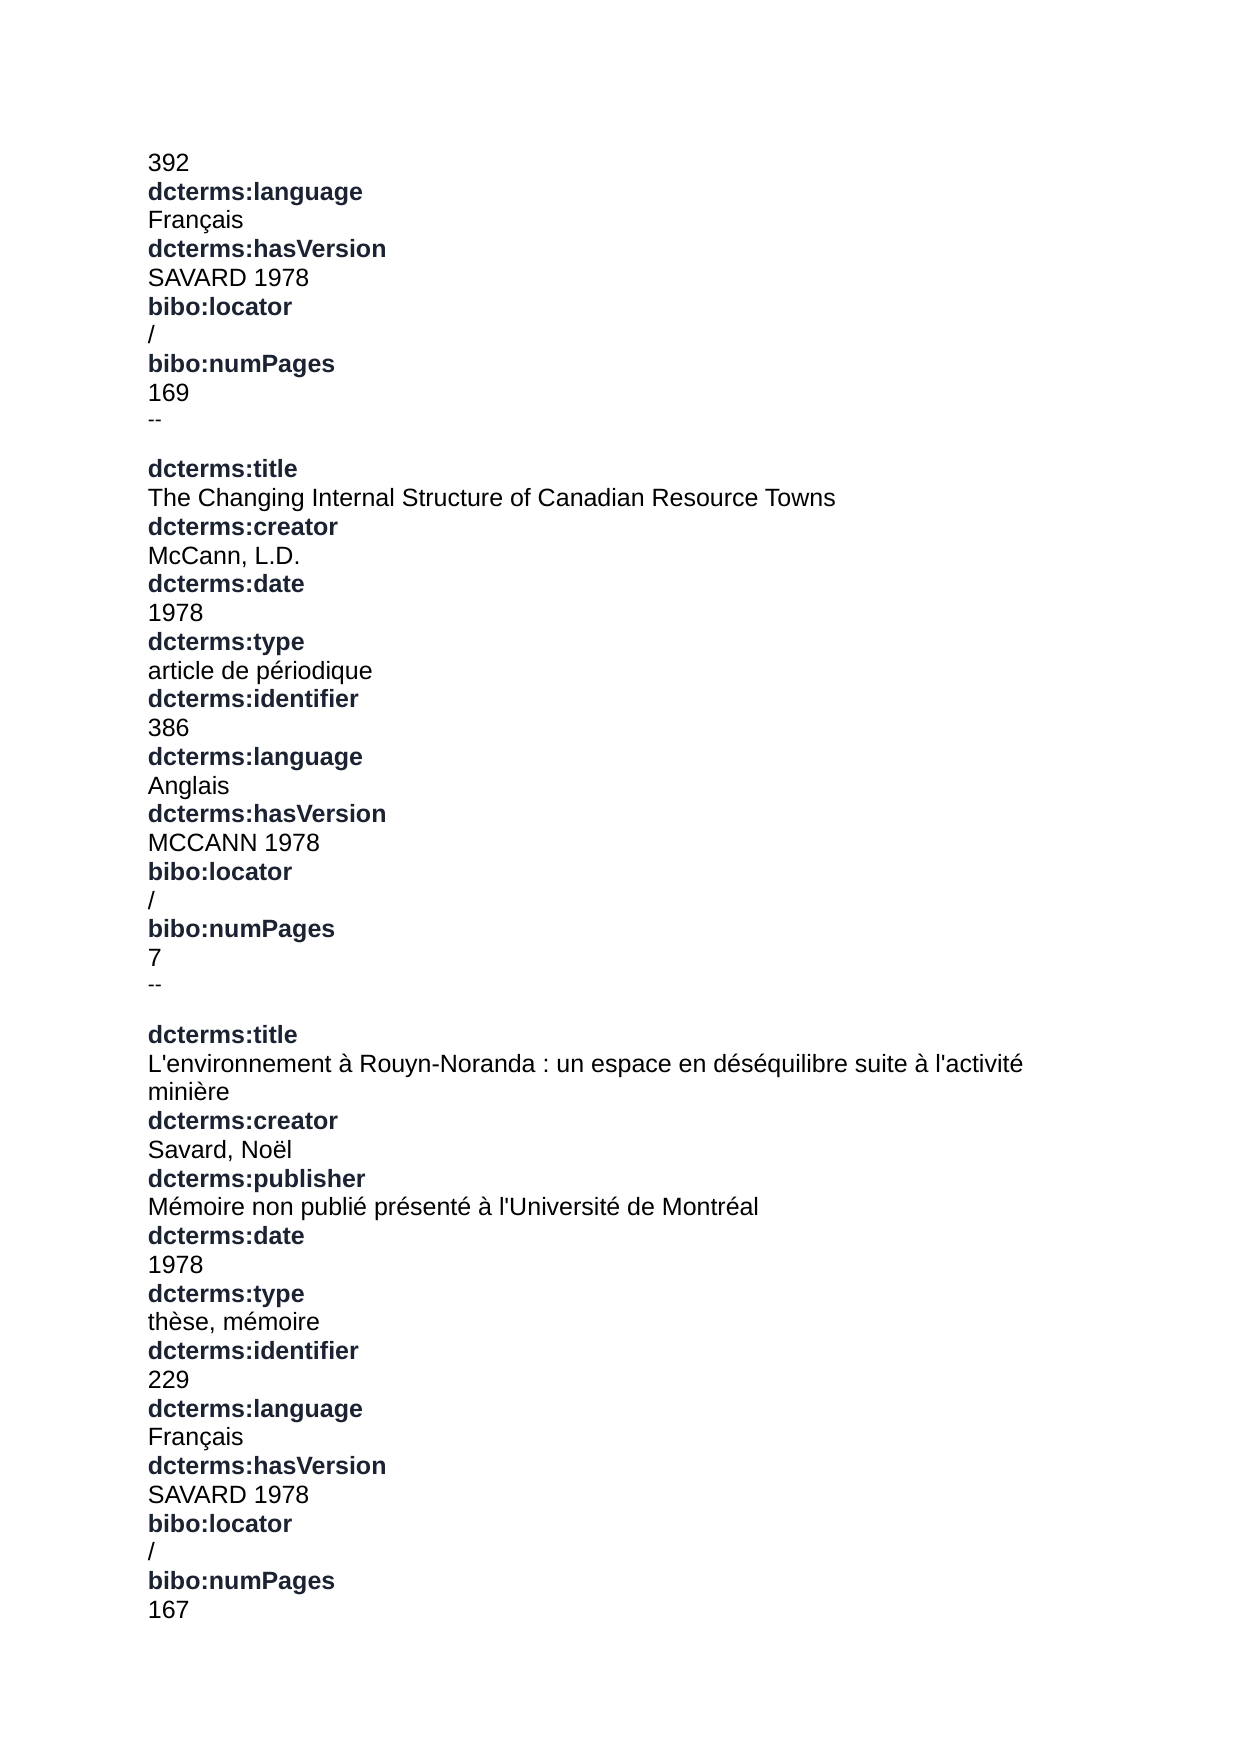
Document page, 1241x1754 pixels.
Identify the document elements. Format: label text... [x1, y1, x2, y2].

text 392 [148, 148, 1092, 176]
text Savard, Noël [148, 1135, 1092, 1163]
text dcterms:identifier [148, 1336, 1092, 1365]
text Français [148, 205, 1092, 234]
text 1978 [148, 1250, 1092, 1278]
text dcterms:hasVersion [148, 1451, 1092, 1480]
text 7 [148, 943, 1092, 972]
text Anglais [148, 771, 1092, 799]
text dcterms:language [148, 1393, 1092, 1422]
text dcterms:date [148, 569, 1092, 598]
text bibo:numPages [148, 1566, 1092, 1595]
text dcterms:language [148, 742, 1092, 771]
text dcterms:hasVersion [148, 234, 1092, 263]
text dcterms:creator [148, 1106, 1092, 1135]
text bibo:locator [148, 291, 1092, 320]
text SAVARD 1978 [148, 1480, 1092, 1508]
text dcterms:creator [148, 512, 1092, 541]
text SAVARD 1978 [148, 263, 1092, 291]
text Mémoire non publié présenté à l'Université de Montréal [148, 1192, 1092, 1221]
text article de périodique [148, 656, 1092, 684]
text dcterms:title [148, 454, 1092, 483]
text thèse, mémoire [148, 1307, 1092, 1336]
text 169 [148, 378, 1092, 406]
text 1978 [148, 598, 1092, 627]
text dcterms:language [148, 176, 1092, 205]
text dcterms:identifier [148, 684, 1092, 713]
text L'environnement à Rouyn-Noranda : un espace en déséquilibre suite à l'activité minière [148, 1048, 1092, 1106]
text 386 [148, 713, 1092, 742]
text bibo:numPages [148, 914, 1092, 943]
text Français [148, 1422, 1092, 1451]
text bibo:numPages [148, 349, 1092, 378]
text 167 [148, 1595, 1092, 1623]
text dcterms:type [148, 627, 1092, 656]
text dcterms:date [148, 1221, 1092, 1250]
text McCann, L.D. [148, 541, 1092, 569]
text dcterms:publisher [148, 1163, 1092, 1192]
text MCCANN 1978 [148, 828, 1092, 857]
text / [148, 1537, 1092, 1566]
text bibo:locator [148, 857, 1092, 886]
text dcterms:type [148, 1278, 1092, 1307]
text -- [148, 972, 1092, 996]
text 229 [148, 1365, 1092, 1393]
text dcterms:title [148, 1020, 1092, 1048]
text / [148, 886, 1092, 914]
text -- [148, 406, 1092, 430]
text dcterms:hasVersion [148, 799, 1092, 828]
text bibo:locator [148, 1508, 1092, 1537]
text The Changing Internal Structure of Canadian Resource Towns [148, 483, 1092, 512]
text / [148, 320, 1092, 349]
